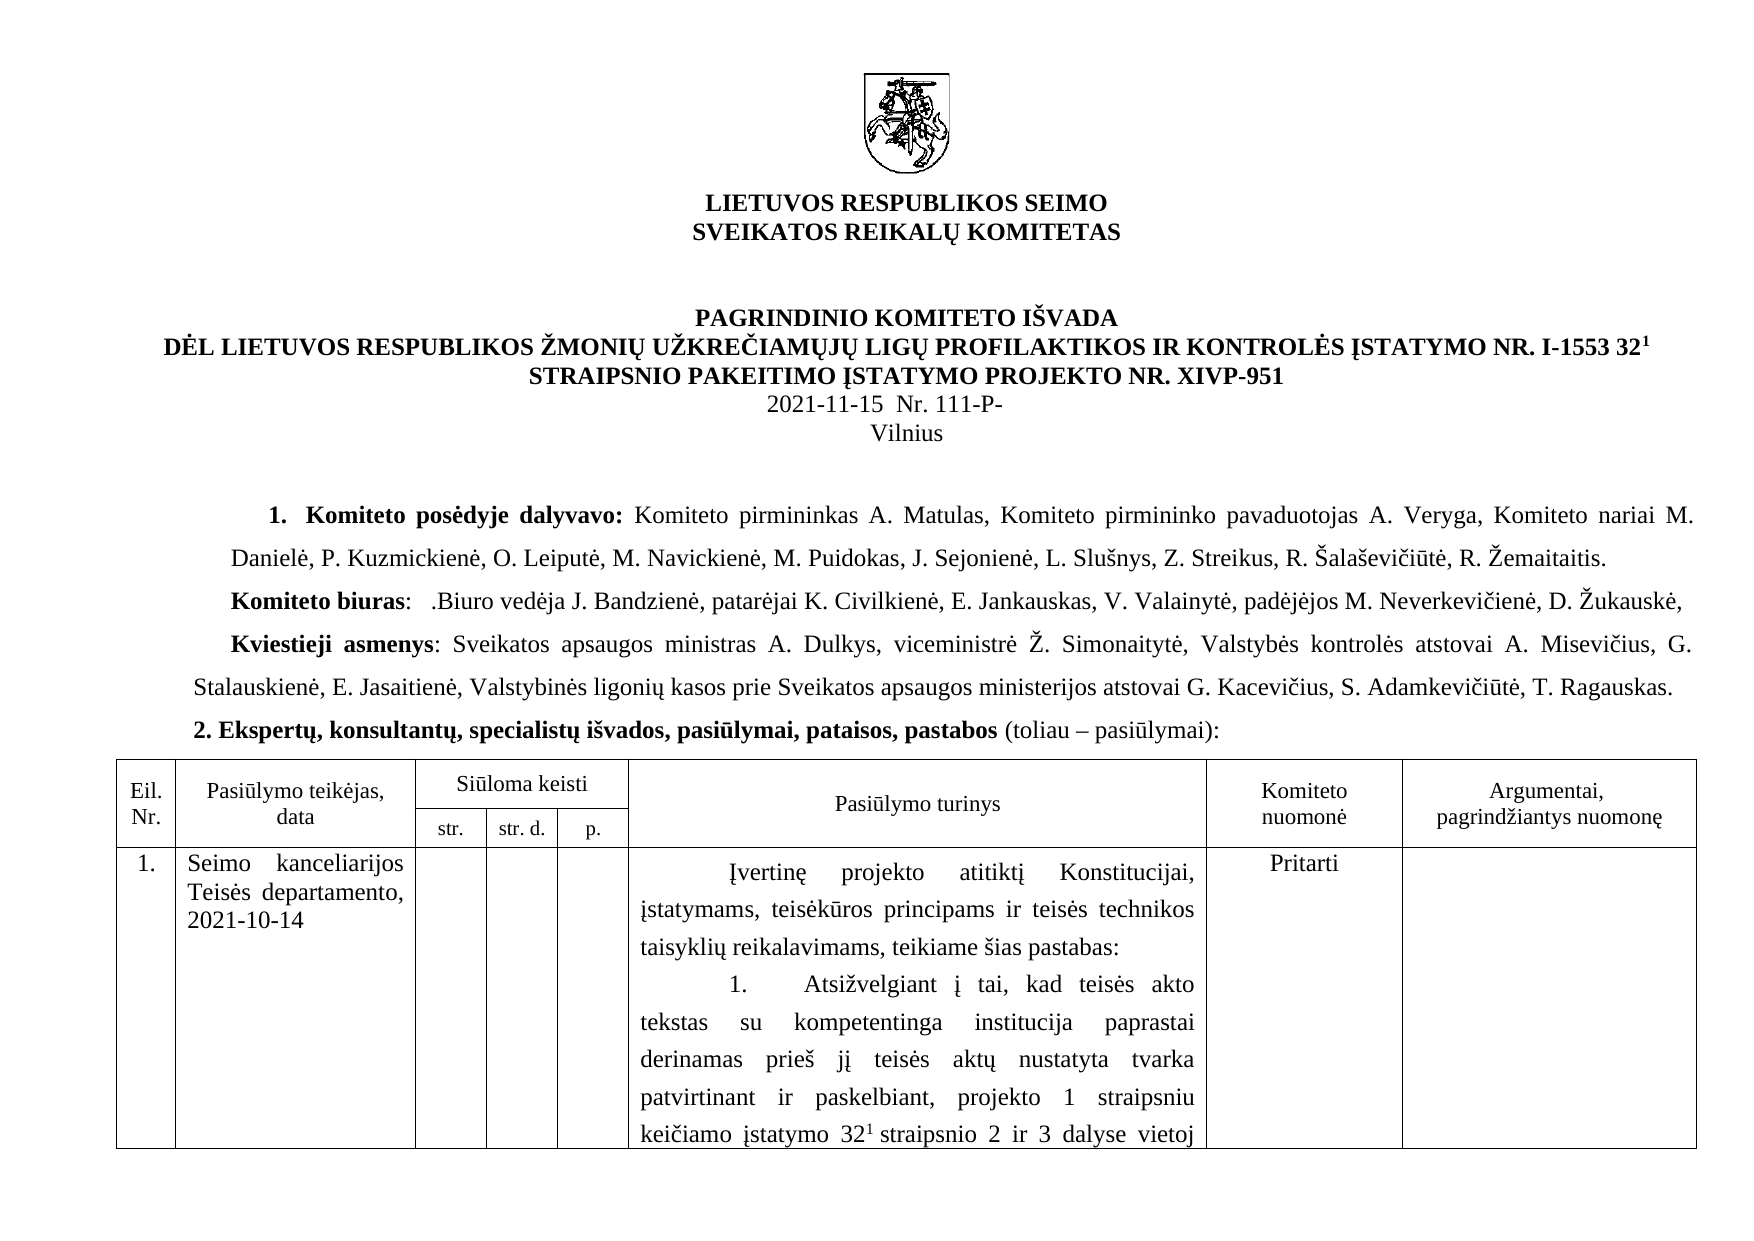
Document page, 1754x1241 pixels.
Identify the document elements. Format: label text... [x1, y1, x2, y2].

table_cell Seimo kanceliarijos Teisės departamento, 2021-10-14 [176, 848, 415, 1148]
text PAGRINDINIO KOMITETO IŠVADA [118, 303, 1695, 332]
text 2. Ekspertų, konsultantų, specialistų išvados, pasiūlymai, pataisos, pastabos (toliau – pasiūlymai): [118, 715, 1695, 744]
table_cell [487, 848, 557, 1148]
table_header Pasiūlymo teikėjas, data [176, 760, 415, 847]
table_cell [416, 848, 486, 1148]
list Komiteto posėdyje dalyvavo: Komiteto pirmininkas A. Matulas, Komiteto pirmininko pavaduotojas A. Veryga, Komiteto nariai M. Danielė, P. Kuzmickienė, O. Leiputė, M. Navickienė, M. Puidokas, J. Sejonienė, L. Slušnys, Z. Streikus, R. Šalaševičiūtė, R. Žemaitaitis. [193, 500, 1695, 572]
text Kviestieji asmenys: Sveikatos apsaugos ministras A. Dulkys, viceministrė Ž. Simonaitytė, Valstybės kontrolės atstovai A. Misevičius, G. Stalauskienė, E. Jasaitienė, Valstybinės ligonių kasos prie Sveikatos apsaugos ministerijos atstovai G. Kacevičius, S. Adamkevičiūtė, T. Ragauskas. [193, 629, 1695, 701]
table_cell str. [416, 809, 486, 847]
text Sveikatos reikalų komitetas [118, 217, 1695, 246]
table_header Argumentai, pagrindžiantys nuomonę [1403, 760, 1696, 847]
text 2021-11-15 Nr. 111-P- [118, 389, 1695, 418]
table_cell Pritarti [1207, 848, 1402, 1148]
table_cell [558, 848, 628, 1148]
table_header Komiteto nuomonė [1207, 760, 1402, 847]
table_cell 1. [117, 848, 175, 1148]
table_cell [1403, 848, 1696, 1148]
text Komiteto biuras: .Biuro vedėja J. Bandzienė, patarėjai K. Civilkienė, E. Jankauskas, V. Valainytė, padėjėjos M. Neverkevičienė, D. Žukauskė, [193, 586, 1695, 615]
text DĖL LIETUVOS RESPUBLIKOS Žmonių užkrečiamųjų ligų profilaktikos ir kontrolės įstatymo Nr. I-1553 321 straipsnio pakeitimo įstatymo projekto nR. xivp-951 [118, 332, 1695, 389]
table_cell str. d. [487, 809, 557, 847]
table_header Eil. Nr. [117, 760, 175, 847]
text Vilnius [118, 418, 1695, 447]
table_header Siūloma keisti [416, 760, 628, 808]
table_cell Įvertinę projekto atitiktį Konstitucijai, įstatymams, teisėkūros principams ir teisės technikos taisyklių reikalavimams, teikiame šias pastabas: 1. Atsižvelgiant į tai, kad teisės akto tekstas su kompetentinga institucija paprastai derinamas prieš jį teisės aktų nustatyta tvarka patvirtinant ir paskelbiant, projekto 1 straipsniu keičiamo įstatymo 321 straipsnio 2 ir 3 dalyse vietoj [629, 848, 1206, 1148]
table_header Pasiūlymo turinys [629, 760, 1206, 847]
table_cell p. [558, 809, 628, 847]
text LIETUVOS RESPUBLIKOS SEIMO [118, 188, 1695, 217]
